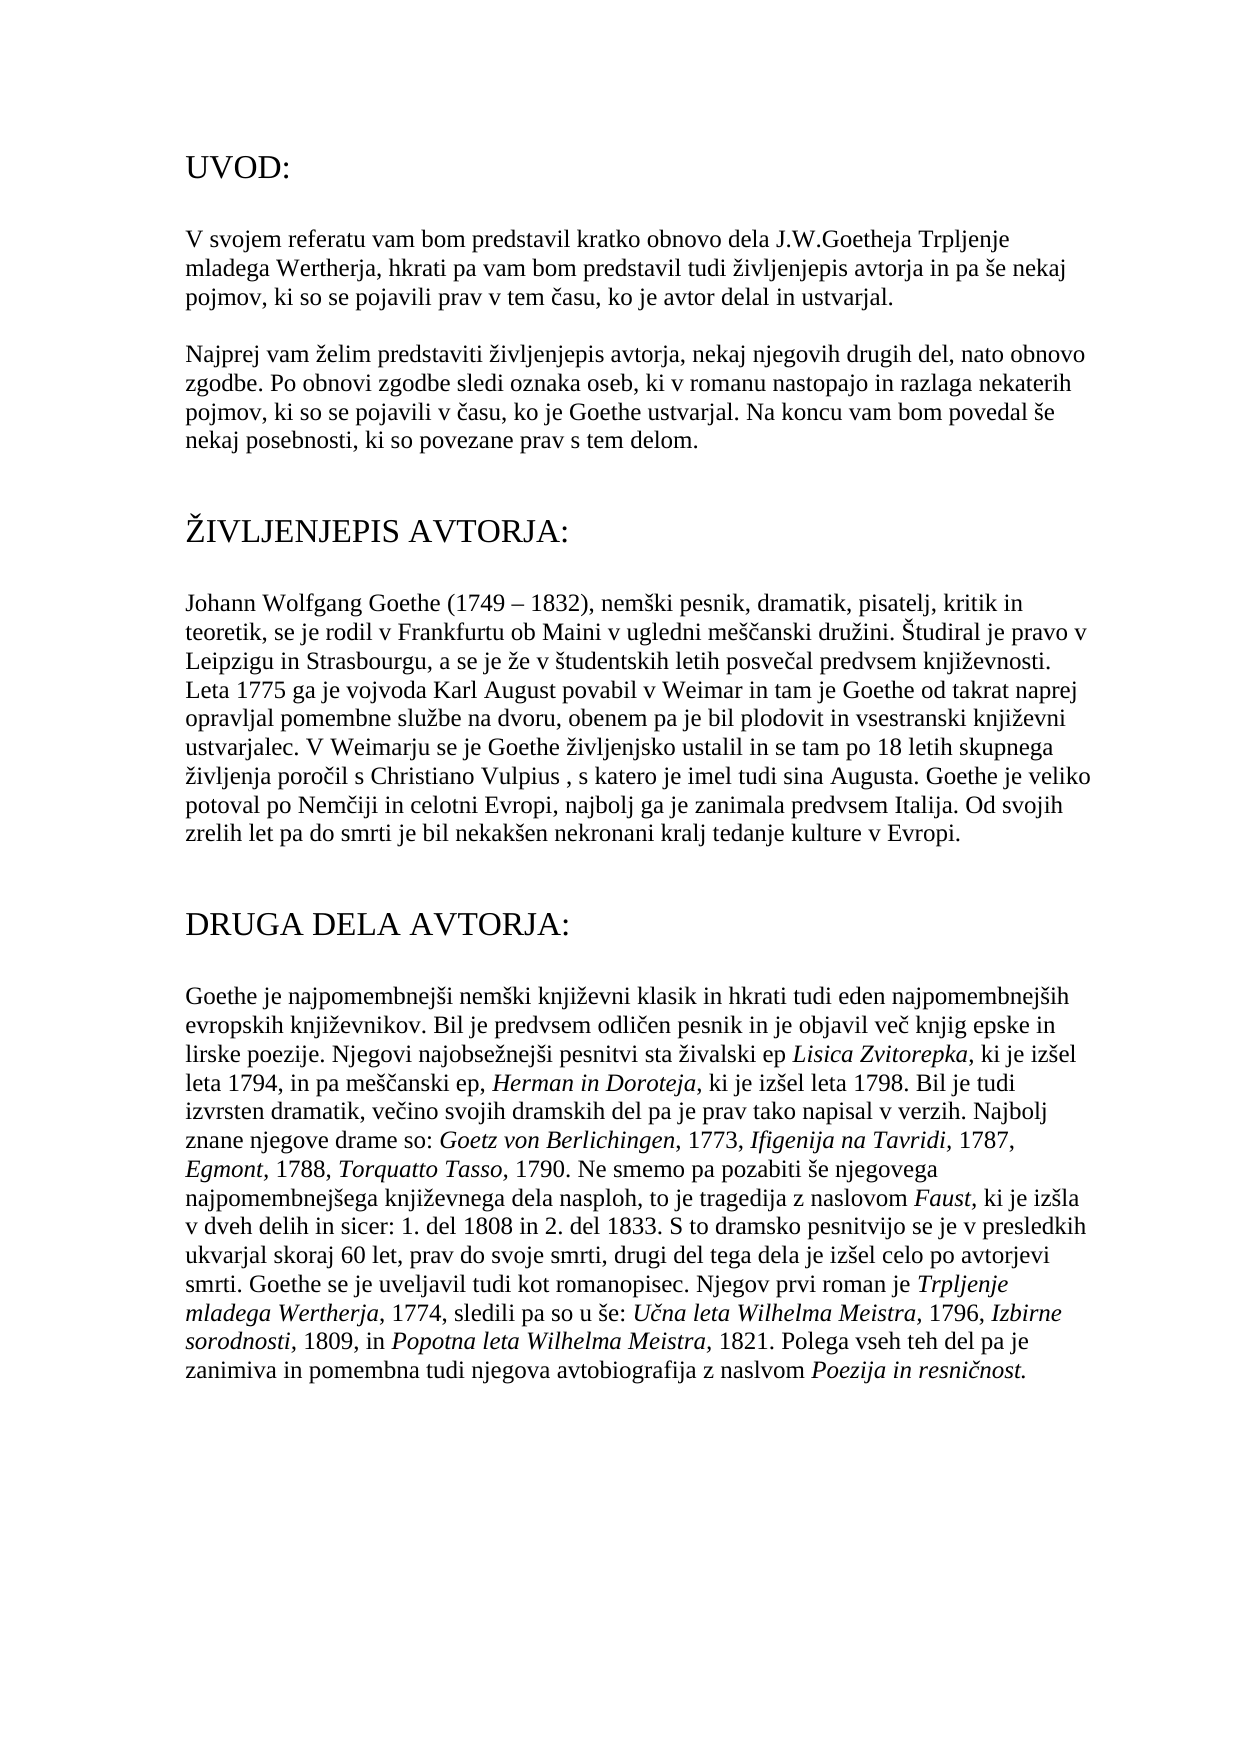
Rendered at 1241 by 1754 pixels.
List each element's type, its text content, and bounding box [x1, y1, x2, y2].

text ŽIVLJENJEPIS AVTORJA: [185, 512, 1093, 550]
text Najprej vam želim predstaviti življenjepis avtorja, nekaj njegovih drugih del, nato obnovo zgodbe. Po obnovi zgodbe sledi oznaka oseb, ki v romanu nastopajo in razlaga nekaterih pojmov, ki so se pojavili v času, ko je Goethe ustvarjal. Na koncu vam bom povedal še nekaj posebnosti, ki so povezane prav s tem delom. [185, 339, 1093, 454]
text Goethe je najpomembnejši nemški književni klasik in hkrati tudi eden najpomembnejših evropskih književnikov. Bil je predvsem odličen pesnik in je objavil več knjig epske in lirske poezije. Njegovi najobsežnejši pesnitvi sta živalski ep Lisica Zvitorepka, ki je izšel leta 1794, in pa meščanski ep, Herman in Doroteja, ki je izšel leta 1798. Bil je tudi izvrsten dramatik, večino svojih dramskih del pa je prav tako napisal v verzih. Najbolj znane njegove drame so: Goetz von Berlichingen, 1773, Ifigenija na Tavridi, 1787, Egmont, 1788, Torquatto Tasso, 1790. Ne smemo pa pozabiti še njegovega najpomembnejšega književnega dela nasploh, to je tragedija z naslovom Faust, ki je izšla v dveh delih in sicer: 1. del 1808 in 2. del 1833. S to dramsko pesnitvijo se je v presledkih ukvarjal skoraj 60 let, prav do svoje smrti, drugi del tega dela je izšel celo po avtorjevi smrti. Goethe se je uveljavil tudi kot romanopisec. Njegov prvi roman je Trpljenje mladega Wertherja, 1774, sledili pa so u še: Učna leta Wilhelma Meistra, 1796, Izbirne sorodnosti, 1809, in Popotna leta Wilhelma Meistra, 1821. Polega vseh teh del pa je zanimiva in pomembna tudi njegova avtobiografija z naslvom Poezija in resničnost. [185, 981, 1093, 1384]
text UVOD: [110, 148, 1093, 186]
text Johann Wolfgang Goethe (1749 – 1832), nemški pesnik, dramatik, pisatelj, kritik in teoretik, se je rodil v Frankfurtu ob Maini v ugledni meščanski družini. Študiral je pravo v Leipzigu in Strasbourgu, a se je že v študentskih letih posvečal predvsem književnosti. Leta 1775 ga je vojvoda Karl August povabil v Weimar in tam je Goethe od takrat naprej opravljal pomembne službe na dvoru, obenem pa je bil plodovit in vsestranski književni ustvarjalec. V Weimarju se je Goethe življenjsko ustalil in se tam po 18 letih skupnega življenja poročil s Christiano Vulpius , s katero je imel tudi sina Augusta. Goethe je veliko potoval po Nemčiji in celotni Evropi, najbolj ga je zanimala predvsem Italija. Od svojih zrelih let pa do smrti je bil nekakšen nekronani kralj tedanje kulture v Evropi. [185, 588, 1093, 847]
text V svojem referatu vam bom predstavil kratko obnovo dela J.W.Goetheja Trpljenje mladega Wertherja, hkrati pa vam bom predstavil tudi življenjepis avtorja in pa še nekaj pojmov, ki so se pojavili prav v tem času, ko je avtor delal in ustvarjal. [185, 224, 1093, 311]
text DRUGA DELA AVTORJA: [185, 905, 1093, 943]
